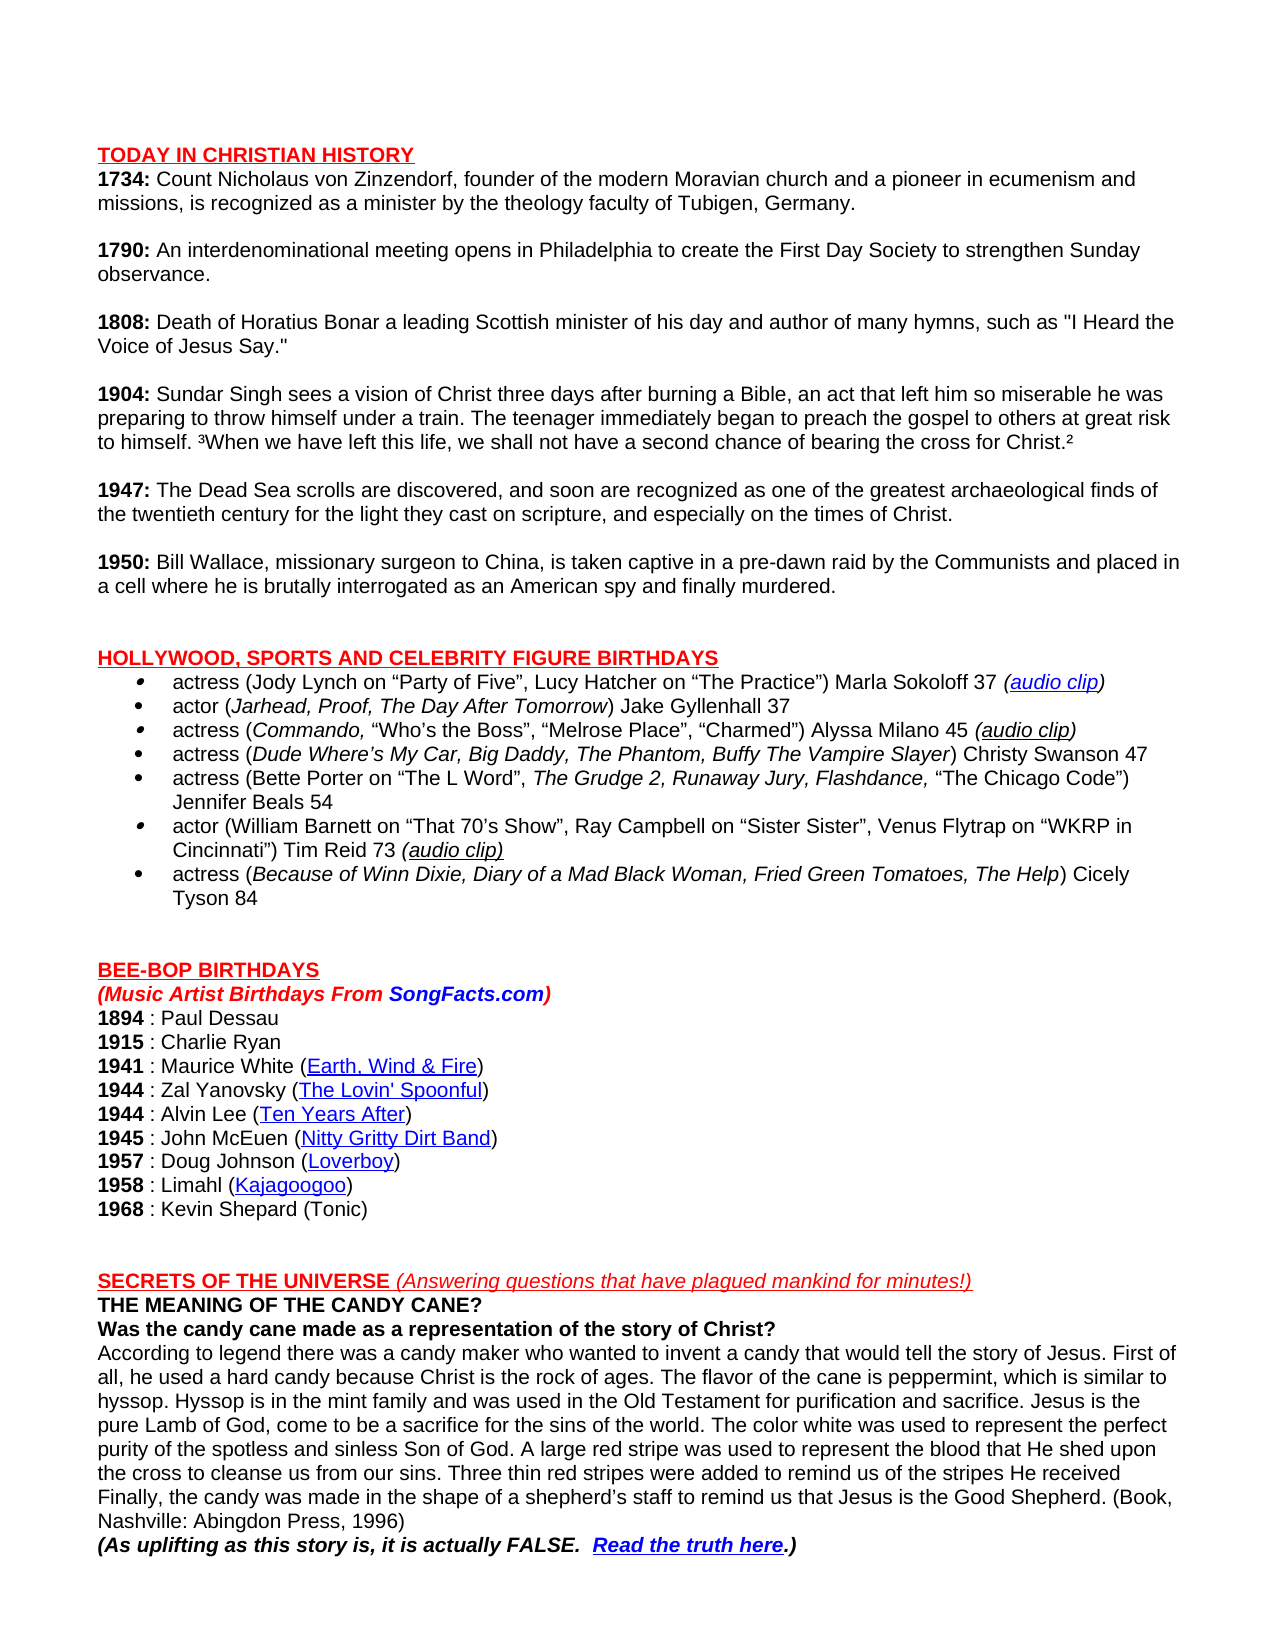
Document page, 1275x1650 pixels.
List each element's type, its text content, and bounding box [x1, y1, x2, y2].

text 1944 : Zal Yanovsky (The Lovin' Spoonful) [97, 1077, 1185, 1101]
text 1808: Death of Horatius Bonar a leading Scottish minister of his day and author of many hymns, such as "I Heard the Voice of Jesus Say." [97, 310, 1185, 358]
text According to legend there was a candy maker who wanted to invent a candy that would tell the story of Jesus. First of all, he used a hard candy because Christ is the rock of ages. The flavor of the cane is peppermint, which is similar to hyssop. Hyssop is in the mint family and was used in the Old Testament for purification and sacrifice. Jesus is the pure Lamb of God, come to be a sacrifice for the sins of the world. The color white was used to represent the perfect purity of the spotless and sinless Son of God. A large red stripe was used to represent the blood that He shed upon the cross to cleanse us from our sins. Three thin red stripes were added to remind us of the stripes He received Finally, the candy was made in the shape of a shepherd’s staff to remind us that Jesus is the Good Shepherd. (Book, Nashville: Abingdon Press, 1996) [97, 1341, 1185, 1533]
text 1957 : Doug Johnson (Loverboy) [97, 1149, 1185, 1173]
list actress (Dude Where’s My Car, Big Daddy, The Phantom, Buffy The Vampire Slayer) Christy Swanson 47 [135, 742, 1185, 766]
list actress (Jody Lynch on “Party of Five”, Lucy Hatcher on “The Practice”) Marla Sokoloff 37 (audio clip) [135, 669, 1185, 693]
text 1894 : Paul Dessau [97, 1006, 1185, 1029]
list actor (William Barnett on “That 70’s Show”, Ray Campbell on “Sister Sister”, Venus Flytrap on “WKRP in Cincinnati”) Tim Reid 73 (audio clip) [135, 814, 1185, 862]
text 1968 : Kevin Shepard (Tonic) [97, 1197, 1185, 1221]
text Was the candy cane made as a representation of the story of Christ? [97, 1317, 1185, 1341]
list actress (Bette Porter on “The L Word”, The Grudge 2, Runaway Jury, Flashdance, “The Chicago Code”) Jennifer Beals 54 [135, 766, 1185, 814]
text (Music Artist Birthdays From SongFacts.com) [97, 982, 1185, 1006]
text 1950: Bill Wallace, missionary surgeon to China, is taken captive in a pre-dawn raid by the Communists and placed in a cell where he is brutally interrogated as an American spy and finally murdered. [97, 550, 1185, 598]
text 1944 : Alvin Lee (Ten Years After) [97, 1101, 1185, 1125]
text BEE-BOP BIRTHDAYS [97, 958, 1185, 982]
text 1941 : Maurice White (Earth, Wind & Fire) [97, 1053, 1185, 1077]
text 1734: Count Nicholaus von Zinzendorf, founder of the modern Moravian church and a pioneer in ecumenism and missions, is recognized as a minister by the theology faculty of Tubigen, Germany. [97, 166, 1185, 214]
text 1958 : Limahl (Kajagoogoo) [97, 1173, 1185, 1197]
text HOLLYWOOD, SPORTS AND CELEBRITY FIGURE BIRTHDAYS [97, 646, 1185, 669]
text (As uplifting as this story is, it is actually FALSE. Read the truth here.) [97, 1533, 1185, 1557]
list actress (Because of Winn Dixie, Diary of a Mad Black Woman, Fried Green Tomatoes, The Help) Cicely Tyson 84 [135, 862, 1185, 910]
text 1945 : John McEuen (Nitty Gritty Dirt Band) [97, 1125, 1185, 1149]
text 1790: An interdenominational meeting opens in Philadelphia to create the First Day Society to strengthen Sunday observance. [97, 238, 1185, 286]
text TODAY IN CHRISTIAN HISTORY [97, 142, 1185, 166]
list actor (Jarhead, Proof, The Day After Tomorrow) Jake Gyllenhall 37 [135, 693, 1185, 718]
list actress (Commando, “Who’s the Boss”, “Melrose Place”, “Charmed”) Alyssa Milano 45 (audio clip) [135, 718, 1185, 742]
text THE MEANING OF THE CANDY CANE? [97, 1293, 1185, 1317]
text SECRETS OF THE UNIVERSE (Answering questions that have plagued mankind for minutes!) [97, 1269, 1185, 1293]
text 1947: The Dead Sea scrolls are discovered, and soon are recognized as one of the greatest archaeological finds of the twentieth century for the light they cast on scripture, and especially on the times of Christ. [97, 478, 1185, 526]
text 1904: Sundar Singh sees a vision of Christ three days after burning a Bible, an act that left him so miserable he was preparing to throw himself under a train. The teenager immediately began to preach the gospel to others at great risk to himself. ³When we have left this life, we shall not have a second chance of bearing the cross for Christ.² [97, 382, 1185, 454]
text 1915 : Charlie Ryan [97, 1029, 1185, 1053]
